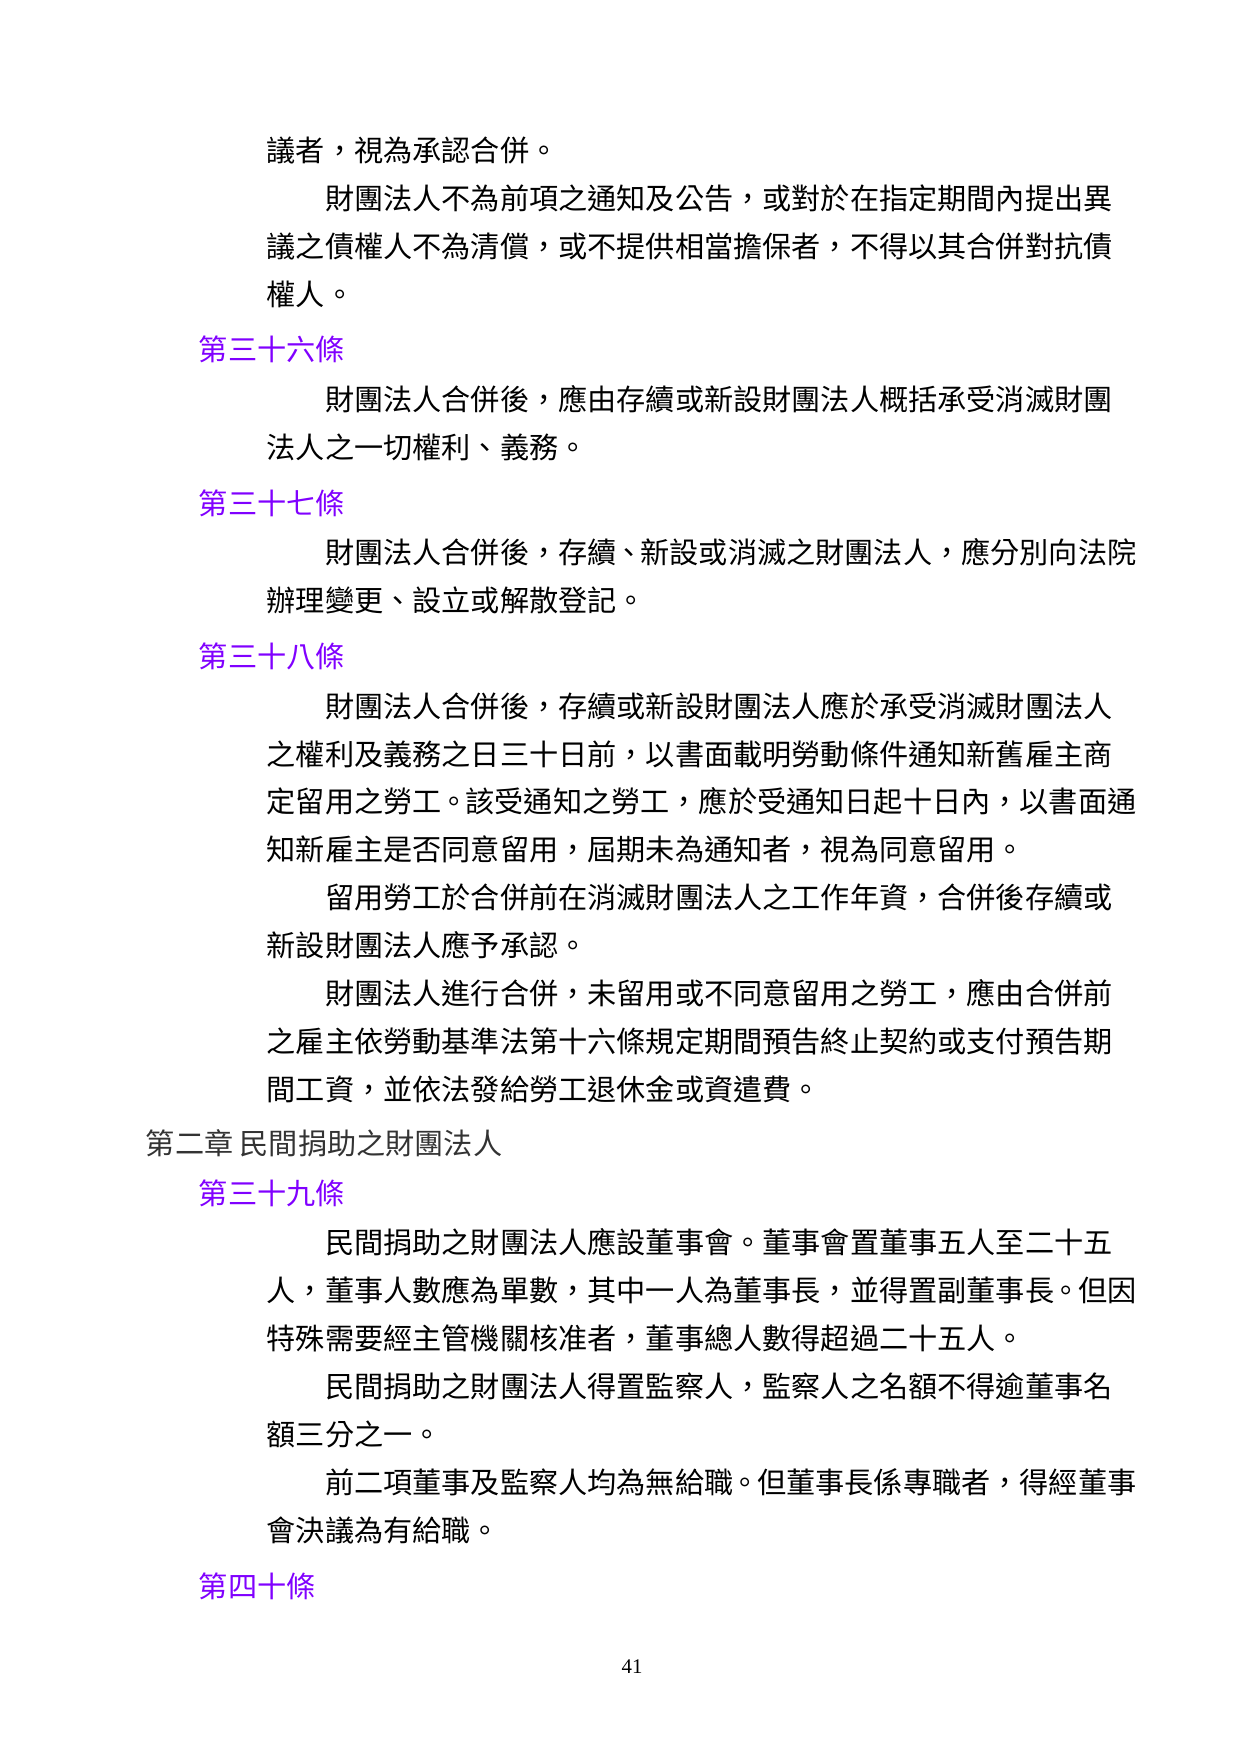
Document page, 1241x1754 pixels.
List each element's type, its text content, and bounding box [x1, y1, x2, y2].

table_header 財團法人合併後，應由存續或新設財團法人概括承受消滅財團法人之一切權利、義務。 [265, 370, 1138, 469]
table_header [93, 626, 144, 1115]
table_header 第二章 民間捐助之財團法人 [144, 1115, 1150, 1556]
table_header 議者，視為承認合併。 財團法人不為前項之通知及公告，或對於在指定期間內提出異議之債權人不為清償，或不提供相當擔保者，不得以其合併對抗債權人。 [265, 121, 1138, 316]
table_header 第三十八條 [197, 628, 1144, 1113]
table_header [146, 1557, 197, 1608]
table_header [144, 319, 1150, 473]
table_header [199, 121, 265, 316]
table_header 民間捐助之財團法人應設董事會。董事會置董事五人至二十五人，董事人數應為單數，其中一人為董事長，並得置副董事長。但因特殊需要經主管機關核准者，董事總人數得超過二十五人。 民間捐助之財團法人得置監察人，監察人之名額不得逾董事名額三分之一。 前二項董事及監察人均為無給職。但董事長係專職者，得經董事會決議為有給職。 [265, 1214, 1138, 1552]
table_header [197, 120, 1144, 318]
table_header [146, 628, 197, 1113]
table_header [93, 118, 144, 319]
table_header 第三十七條 [197, 474, 1144, 624]
table_header [199, 370, 265, 469]
table_header [144, 1556, 1150, 1610]
table_header [144, 626, 1150, 1115]
table_header [146, 120, 197, 318]
table_header 第四十條 [197, 1557, 1144, 1608]
table_header [199, 1214, 265, 1552]
table_header [93, 473, 144, 626]
table_header 財團法人合併後，存續、新設或消滅之財團法人，應分別向法院辦理變更、設立或解散登記。 [265, 524, 1138, 623]
table_header [146, 321, 197, 471]
table_header 財團法人合併後，存續或新設財團法人應於承受消滅財團法人之權利及義務之日三十日前，以書面載明勞動條件通知新舊雇主商定留用之勞工。該受通知之勞工，應於受通知日起十日內，以書面通知新雇主是否同意留用，屆期未為通知者，視為同意留用。 留用勞工於合併前在消滅財團法人之工作年資，合併後存續或新設財團法人應予承認。 財團法人進行合併，未留用或不同意留用之勞工，應由合併前之雇主依勞動基準法第十六條規定期間預告終止契約或支付預告期間工資，並依法發給勞工退休金或資遣費。 [265, 677, 1138, 1111]
table_header [93, 319, 144, 473]
table_header [144, 473, 1150, 626]
table_header [146, 474, 197, 624]
table_header 第三十九條 [197, 1164, 1144, 1554]
table_header 第三十六條 [197, 321, 1144, 471]
table_header [199, 524, 265, 623]
table_header [146, 1164, 197, 1554]
table_header [93, 1556, 144, 1610]
table_header [93, 1115, 144, 1556]
table_header [199, 677, 265, 1111]
table_header [144, 118, 1150, 319]
